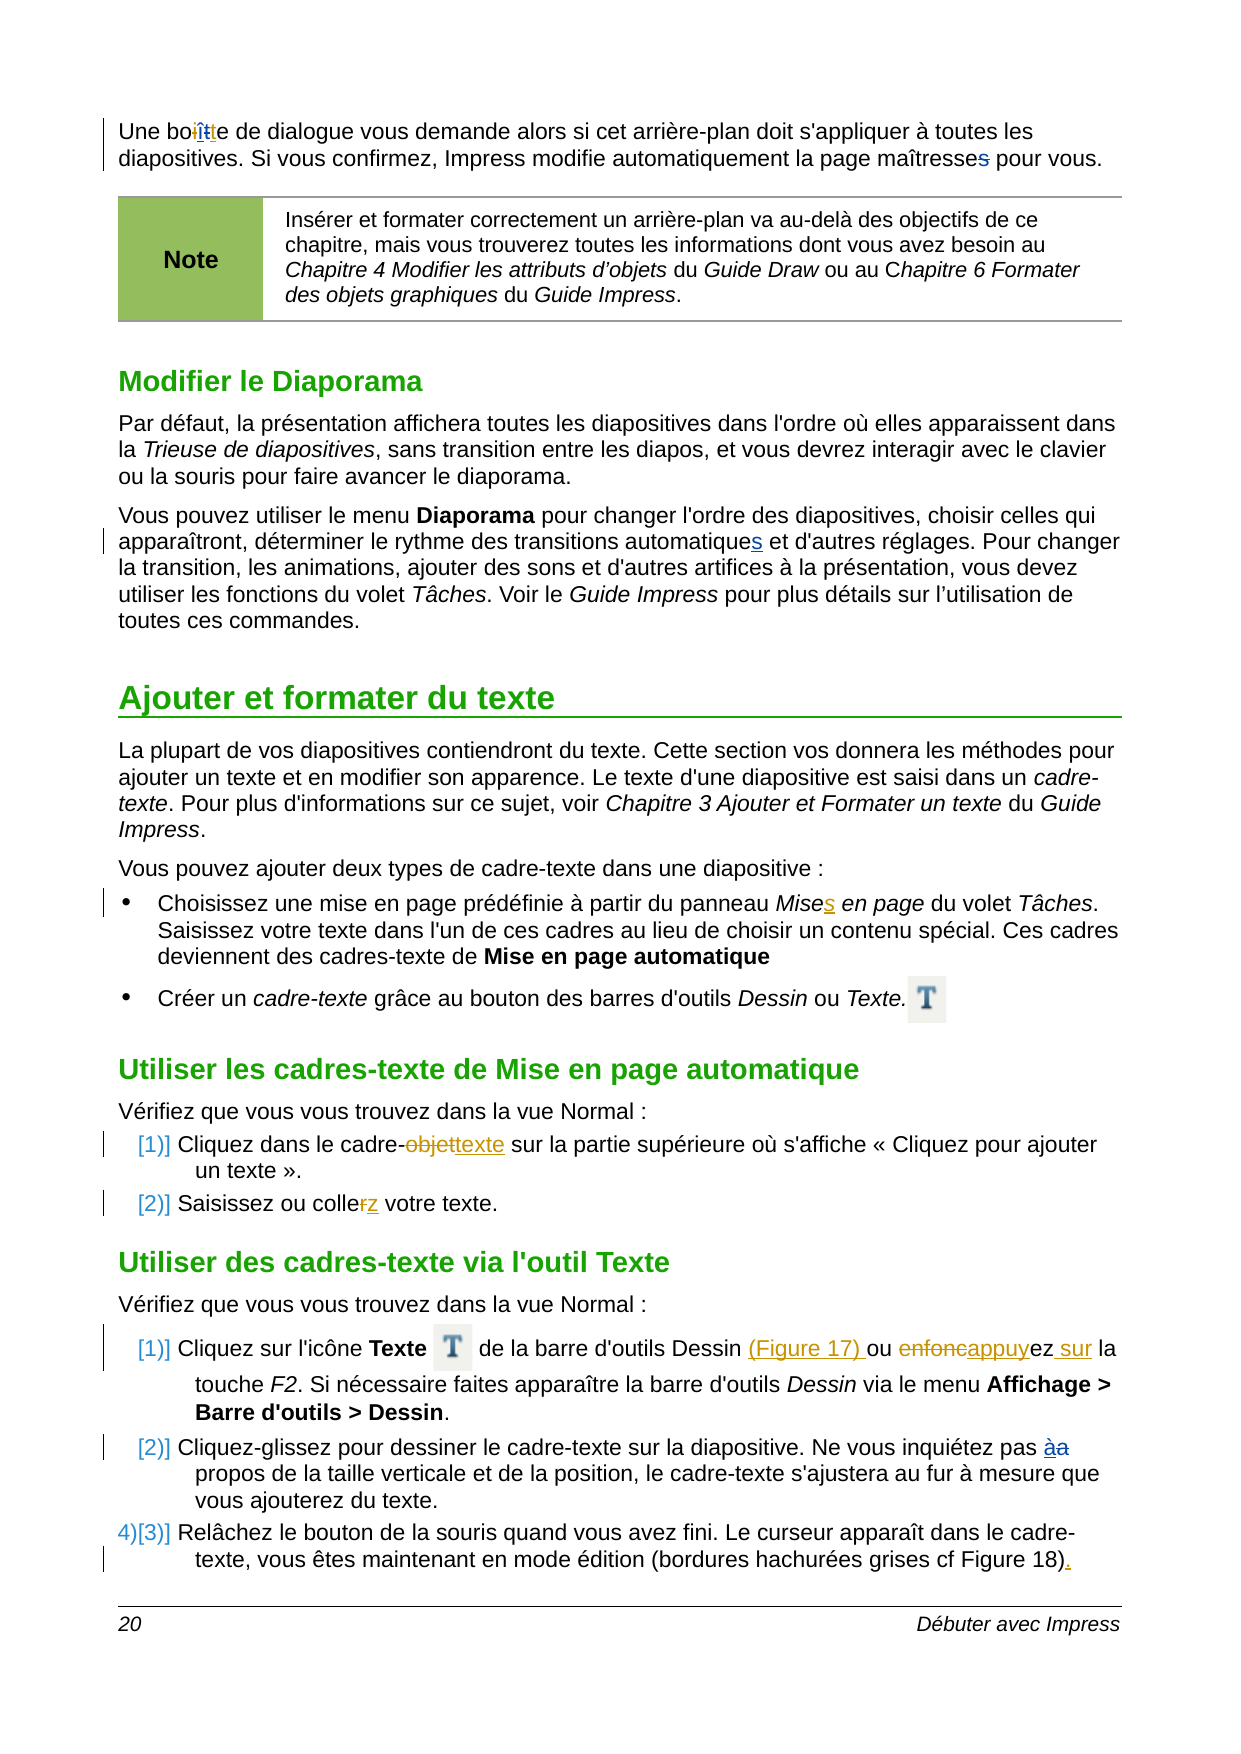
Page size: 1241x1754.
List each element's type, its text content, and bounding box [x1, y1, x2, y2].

list Cliquez dans le cadre-texte sur la partie supérieure où s'affiche « Cliquez pour ajouter un texte ». [177, 1131, 1122, 1183]
subtitle Ajouter et formater du texte [118, 678, 1122, 716]
list Saisissez ou collez votre texte. [177, 1190, 1122, 1216]
text Vous pouvez utiliser le menu Diaporama pour changer l'ordre des diapositives, choisir celles qui apparaîtront, déterminer le rythme des transitions automatiques et d'autres réglages. Pour changer la transition, les animations, ajouter des sons et d'autres artifices à la présentation, vous devez utiliser les fonctions du volet Tâches. Voir le Guide Impress pour plus détails sur l’utilisation de toutes ces commandes. [118, 502, 1122, 633]
list Vérifiez que vous vous trouvez dans la vue Normal : [118, 1291, 1122, 1318]
table_header Insérer et formater correctement un arrière-plan va au-delà des objectifs de ce chapitre, mais vous trouverez toutes les informations dont vous avez besoin au Chapitre 4 Modifier les attributs d’objets du Guide Draw ou au Chapitre 6 Formater des objets graphiques du Guide Impress. [264, 198, 1122, 320]
list Créer un cadre-texte grâce au bouton des barres d'outils Dessin ou Texte. [118, 976, 907, 1023]
subtitle Utiliser les cadres-texte de Mise en page automatique [118, 1052, 1122, 1086]
list Vérifiez que vous vous trouvez dans la vue Normal : [118, 1098, 1122, 1124]
subtitle Modifier le Diaporama [118, 364, 1122, 398]
list Relâchez le bouton de la souris quand vous avez fini. Le curseur apparaît dans le cadre-texte, vous êtes maintenant en mode édition (bordures hachurées grises cf Figure 18). [177, 1519, 1122, 1572]
list [947, 976, 1122, 1023]
list Vous pouvez ajouter deux types de cadre-texte dans une diapositive : [118, 855, 1122, 881]
text La plupart de vos diapositives contiendront du texte. Cette section vos donnera les méthodes pour ajouter un texte et en modifier son apparence. Le texte d'une diapositive est saisi dans un cadre-texte. Pour plus d'informations sur ce sujet, voir Chapitre 3 Ajouter et Formater un texte du Guide Impress. [118, 737, 1122, 842]
list Cliquez sur l'icône Texte de la barre d'outils Dessin (Figure 17) ou appuyez sur la touche F2. Si nécessaire faites apparaître la barre d'outils Dessin via le menu Affichage > Barre d'outils > Dessin. [177, 1324, 1122, 1428]
list Cliquez-glissez pour dessiner le cadre-texte sur la diapositive. Ne vous inquiétez pas à propos de la taille verticale et de la position, le cadre-texte s'ajustera au fur à mesure que vous ajouterez du texte. [177, 1434, 1122, 1513]
picture [907, 976, 947, 1023]
text Par défaut, la présentation affichera toutes les diapositives dans l'ordre où elles apparaissent dans la Trieuse de diapositives, sans transition entre les diapos, et vous devrez interagir avec le clavier ou la souris pour faire avancer le diaporama. [118, 410, 1122, 489]
picture [433, 1324, 473, 1371]
table_header Note [118, 198, 263, 320]
text Une boîte de dialogue vous demande alors si cet arrière-plan doit s'appliquer à toutes les diapositives. Si vous confirmez, Impress modifie automatiquement la page maîtresse pour vous. [118, 118, 1122, 171]
list Choisissez une mise en page prédéfinie à partir du panneau Mises en page du volet Tâches. Saisissez votre texte dans l'un de ces cadres au lieu de choisir un contenu spécial. Ces cadres deviennent des cadres-texte de Mise en page automatique [118, 888, 1122, 970]
subtitle Utiliser des cadres-texte via l'outil Texte [118, 1245, 1122, 1279]
